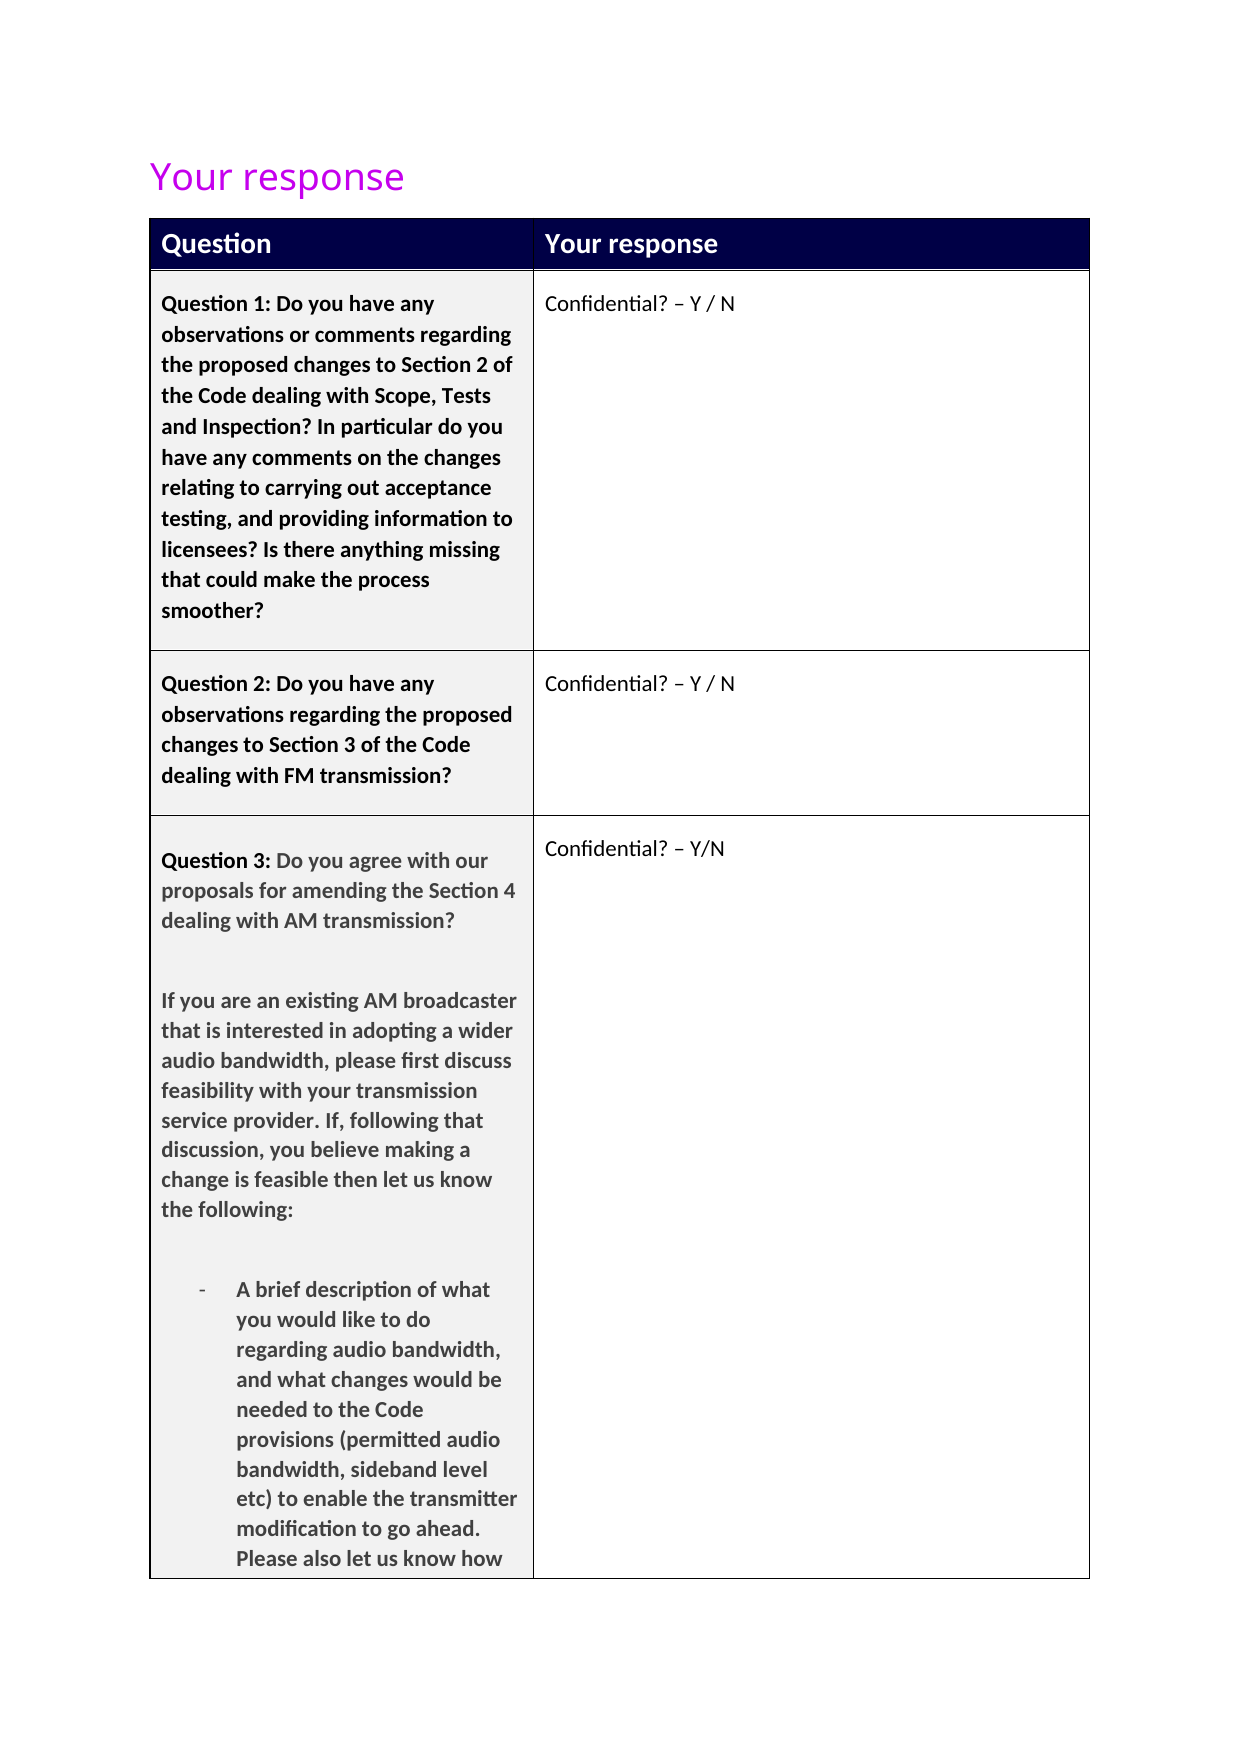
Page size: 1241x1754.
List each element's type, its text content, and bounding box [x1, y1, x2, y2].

table_cell Question 1: Do you have any observations or comments regarding the proposed changes to Section 2 of the Code dealing with Scope, Tests and Inspection? In particular do you have any comments on the changes relating to carrying out acceptance testing, and providing information to licensees? Is there anything missing that could make the process smoother? [151, 271, 533, 649]
table_cell Confidential? – Y / N [534, 651, 1089, 814]
table_header Your response [534, 219, 1089, 269]
table_cell Question 2: Do you have any observations regarding the proposed changes to Section 3 of the Code dealing with FM transmission? [151, 651, 533, 814]
table_cell Confidential? – Y/N [534, 816, 1089, 1578]
table_header Question [151, 219, 533, 269]
table_cell Confidential? – Y / N [534, 271, 1089, 649]
table_cell Question 3: Do you agree with our proposals for amending the Section 4 dealing with AM transmission? If you are an existing AM broadcaster that is interested in adopting a wider audio bandwidth, please first discuss feasibility with your transmission service provider. If, following that discussion, you believe making a change is feasible then let us know the following: A brief description of what you would like to do regarding audio bandwidth, and what changes would be needed to the Code provisions (permitted audio bandwidth, sideband level etc) to enable the transmitter modification to go ahead. Please also let us know how [151, 816, 533, 1578]
subtitle Your response [150, 150, 1090, 201]
